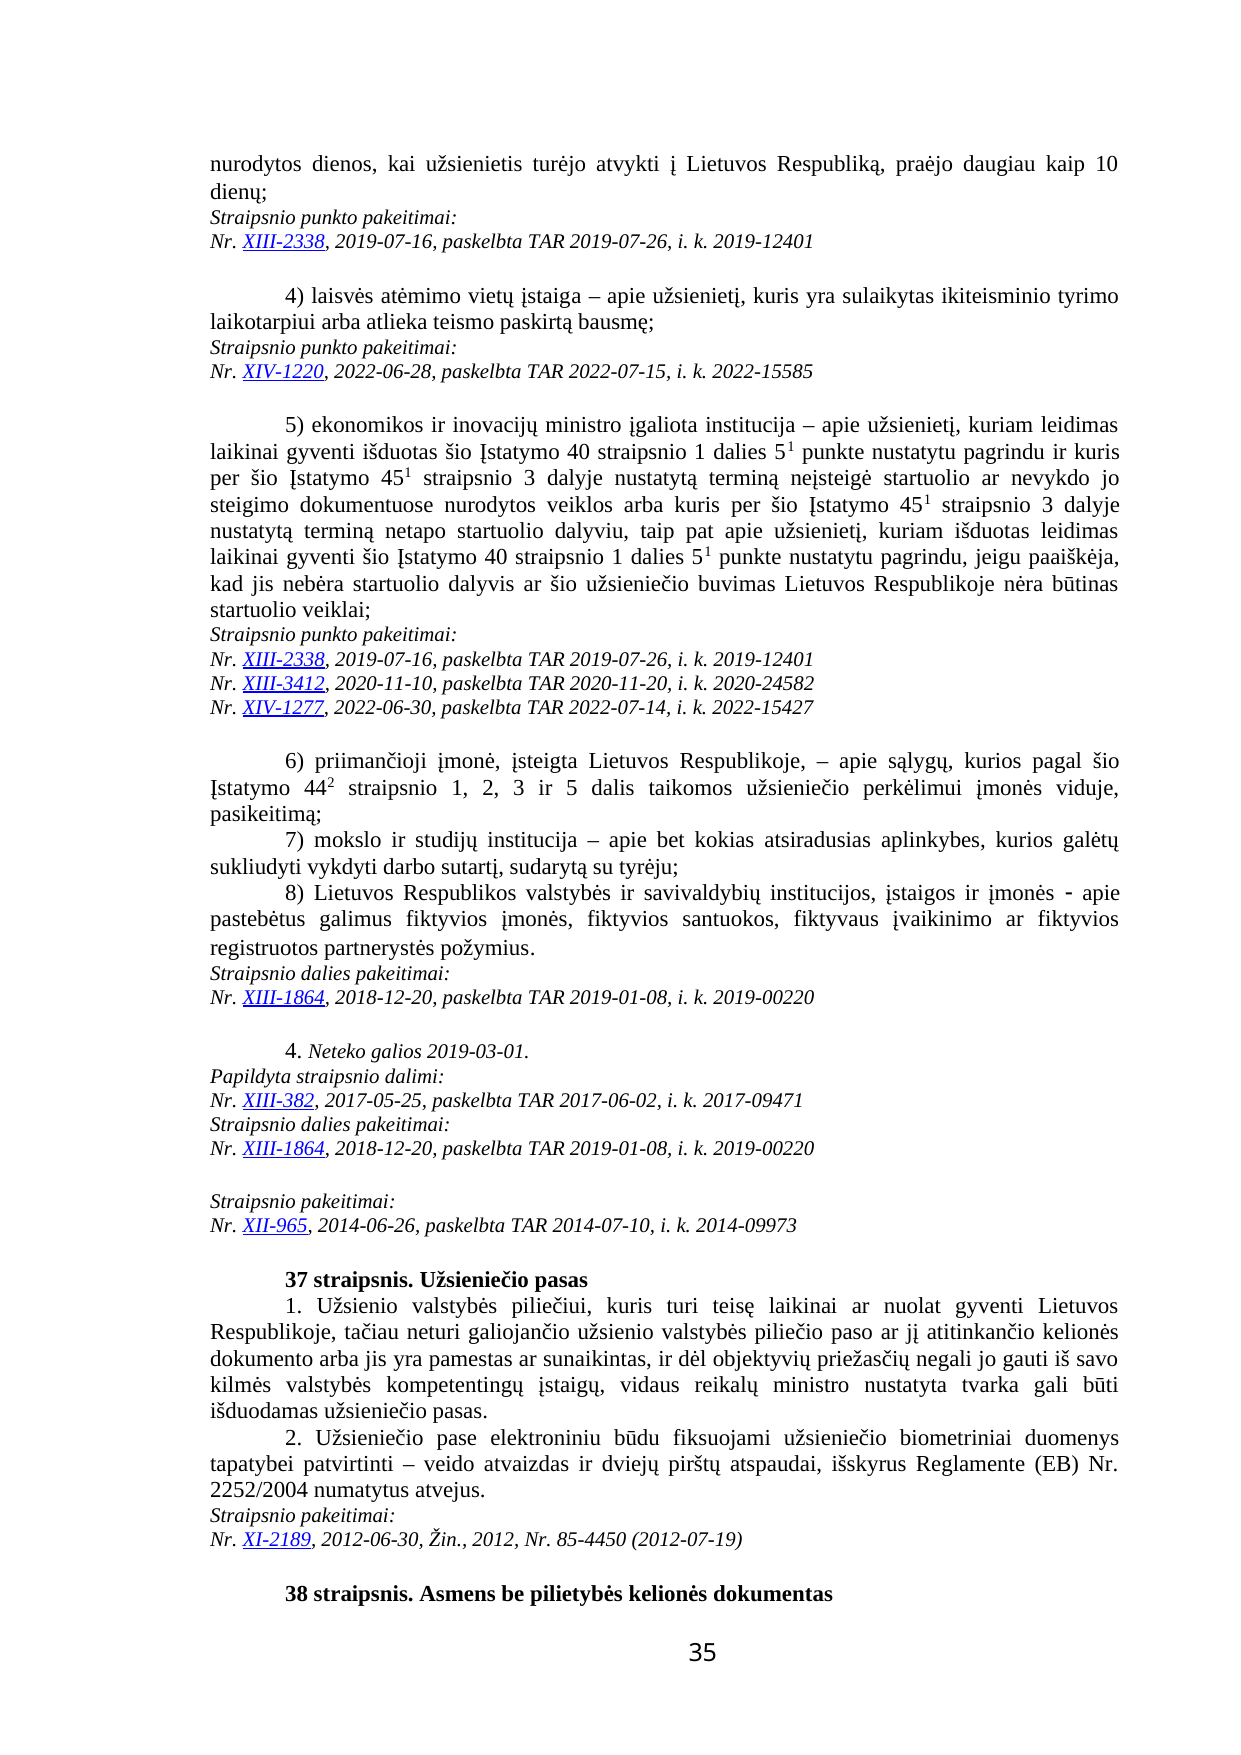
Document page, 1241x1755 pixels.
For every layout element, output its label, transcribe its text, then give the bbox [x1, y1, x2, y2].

text 8) Lietuvos Respublikos valstybės ir savivaldybių institucijos, įstaigos ir įmonės  apie pastebėtus galimus fiktyvios įmonės, fiktyvios santuokos, fiktyvaus įvaikinimo ar fiktyvios registruotos partnerystės požymius. [210, 879, 1120, 961]
text Papildyta straipsnio dalimi: [210, 1064, 1120, 1088]
text 6) priimančioji įmonė, įsteigta Lietuvos Respublikoje, – apie sąlygų, kurios pagal šio Įstatymo 442 straipsnio 1, 2, 3 ir 5 dalis taikomos užsieniečio perkėlimui įmonės viduje, pasikeitimą; [210, 747, 1120, 826]
text Straipsnio pakeitimai: [210, 1503, 1120, 1527]
text Nr. XIII-382, 2017-05-25, paskelbta TAR 2017-06-02, i. k. 2017-09471 [210, 1088, 1120, 1112]
text Straipsnio punkto pakeitimai: [210, 622, 1120, 646]
text Straipsnio dalies pakeitimai: [210, 961, 1120, 985]
text Straipsnio punkto pakeitimai: [210, 205, 1120, 229]
text Nr. XIII-2338, 2019-07-16, paskelbta TAR 2019-07-26, i. k. 2019-12401 [210, 229, 1120, 253]
text Nr. XIII-3412, 2020-11-10, paskelbta TAR 2020-11-20, i. k. 2020-24582 [210, 671, 1120, 694]
text Straipsnio pakeitimai: [210, 1189, 1120, 1213]
text Nr. XIV-1220, 2022-06-28, paskelbta TAR 2022-07-15, i. k. 2022-15585 [210, 359, 1120, 383]
text Straipsnio dalies pakeitimai: [210, 1112, 1120, 1136]
text 7) mokslo ir studijų institucija – apie bet kokias atsiradusias aplinkybes, kurios galėtų sukliudyti vykdyti darbo sutartį, sudarytą su tyrėju; [210, 826, 1120, 879]
text Nr. XII-965, 2014-06-26, paskelbta TAR 2014-07-10, i. k. 2014-09973 [210, 1213, 1120, 1237]
text 4) laisvės atėmimo vietų įstaiga – apie užsienietį, kuris yra sulaikytas ikiteisminio tyrimo laikotarpiui arba atlieka teismo paskirtą bausmę; [210, 282, 1120, 335]
text Nr. XIII-1864, 2018-12-20, paskelbta TAR 2019-01-08, i. k. 2019-00220 [210, 1136, 1120, 1160]
text Straipsnio punkto pakeitimai: [210, 335, 1120, 359]
text Nr. XIII-2338, 2019-07-16, paskelbta TAR 2019-07-26, i. k. 2019-12401 [210, 646, 1120, 671]
text Nr. XI-2189, 2012-06-30, Žin., 2012, Nr. 85-4450 (2012-07-19) [210, 1527, 1120, 1551]
text Nr. XIII-1864, 2018-12-20, paskelbta TAR 2019-01-08, i. k. 2019-00220 [210, 985, 1120, 1009]
text nurodytos dienos, kai užsienietis turėjo atvykti į Lietuvos Respubliką, praėjo daugiau kaip 10 dienų; [210, 150, 1120, 205]
text 2. Užsieniečio pase elektroniniu būdu fiksuojami užsieniečio biometriniai duomenys tapatybei patvirtinti – veido atvaizdas ir dviejų pirštų atspaudai, išskyrus Reglamente (EB) Nr. 2252/2004 numatytus atvejus. [210, 1424, 1120, 1503]
text 38 straipsnis. Asmens be pilietybės kelionės dokumentas [210, 1580, 1120, 1606]
text 1. Užsienio valstybės piliečiui, kuris turi teisę laikinai ar nuolat gyventi Lietuvos Respublikoje, tačiau neturi galiojančio užsienio valstybės piliečio paso ar jį atitinkančio kelionės dokumento arba jis yra pamestas ar sunaikintas, ir dėl objektyvių priežasčių negali jo gauti iš savo kilmės valstybės kompetentingų įstaigų, vidaus reikalų ministro nustatyta tvarka gali būti išduodamas užsieniečio pasas. [210, 1292, 1120, 1424]
text 5) ekonomikos ir inovacijų ministro įgaliota institucija – apie užsienietį, kuriam leidimas laikinai gyventi išduotas šio Įstatymo 40 straipsnio 1 dalies 51 punkte nustatytu pagrindu ir kuris per šio Įstatymo 451 straipsnio 3 dalyje nustatytą terminą neįsteigė startuolio ar nevykdo jo steigimo dokumentuose nurodytos veiklos arba kuris per šio Įstatymo 451 straipsnio 3 dalyje nustatytą terminą netapo startuolio dalyviu, taip pat apie užsienietį, kuriam išduotas leidimas laikinai gyventi šio Įstatymo 40 straipsnio 1 dalies 51 punkte nustatytu pagrindu, jeigu paaiškėja, kad jis nebėra startuolio dalyvis ar šio užsieniečio buvimas Lietuvos Respublikoje nėra būtinas startuolio veiklai; [210, 412, 1120, 622]
text Nr. XIV-1277, 2022-06-30, paskelbta TAR 2022-07-14, i. k. 2022-15427 [210, 694, 1120, 719]
text 4. Neteko galios 2019-03-01. [210, 1037, 1120, 1064]
text 37 straipsnis. Užsieniečio pasas [210, 1266, 1120, 1292]
